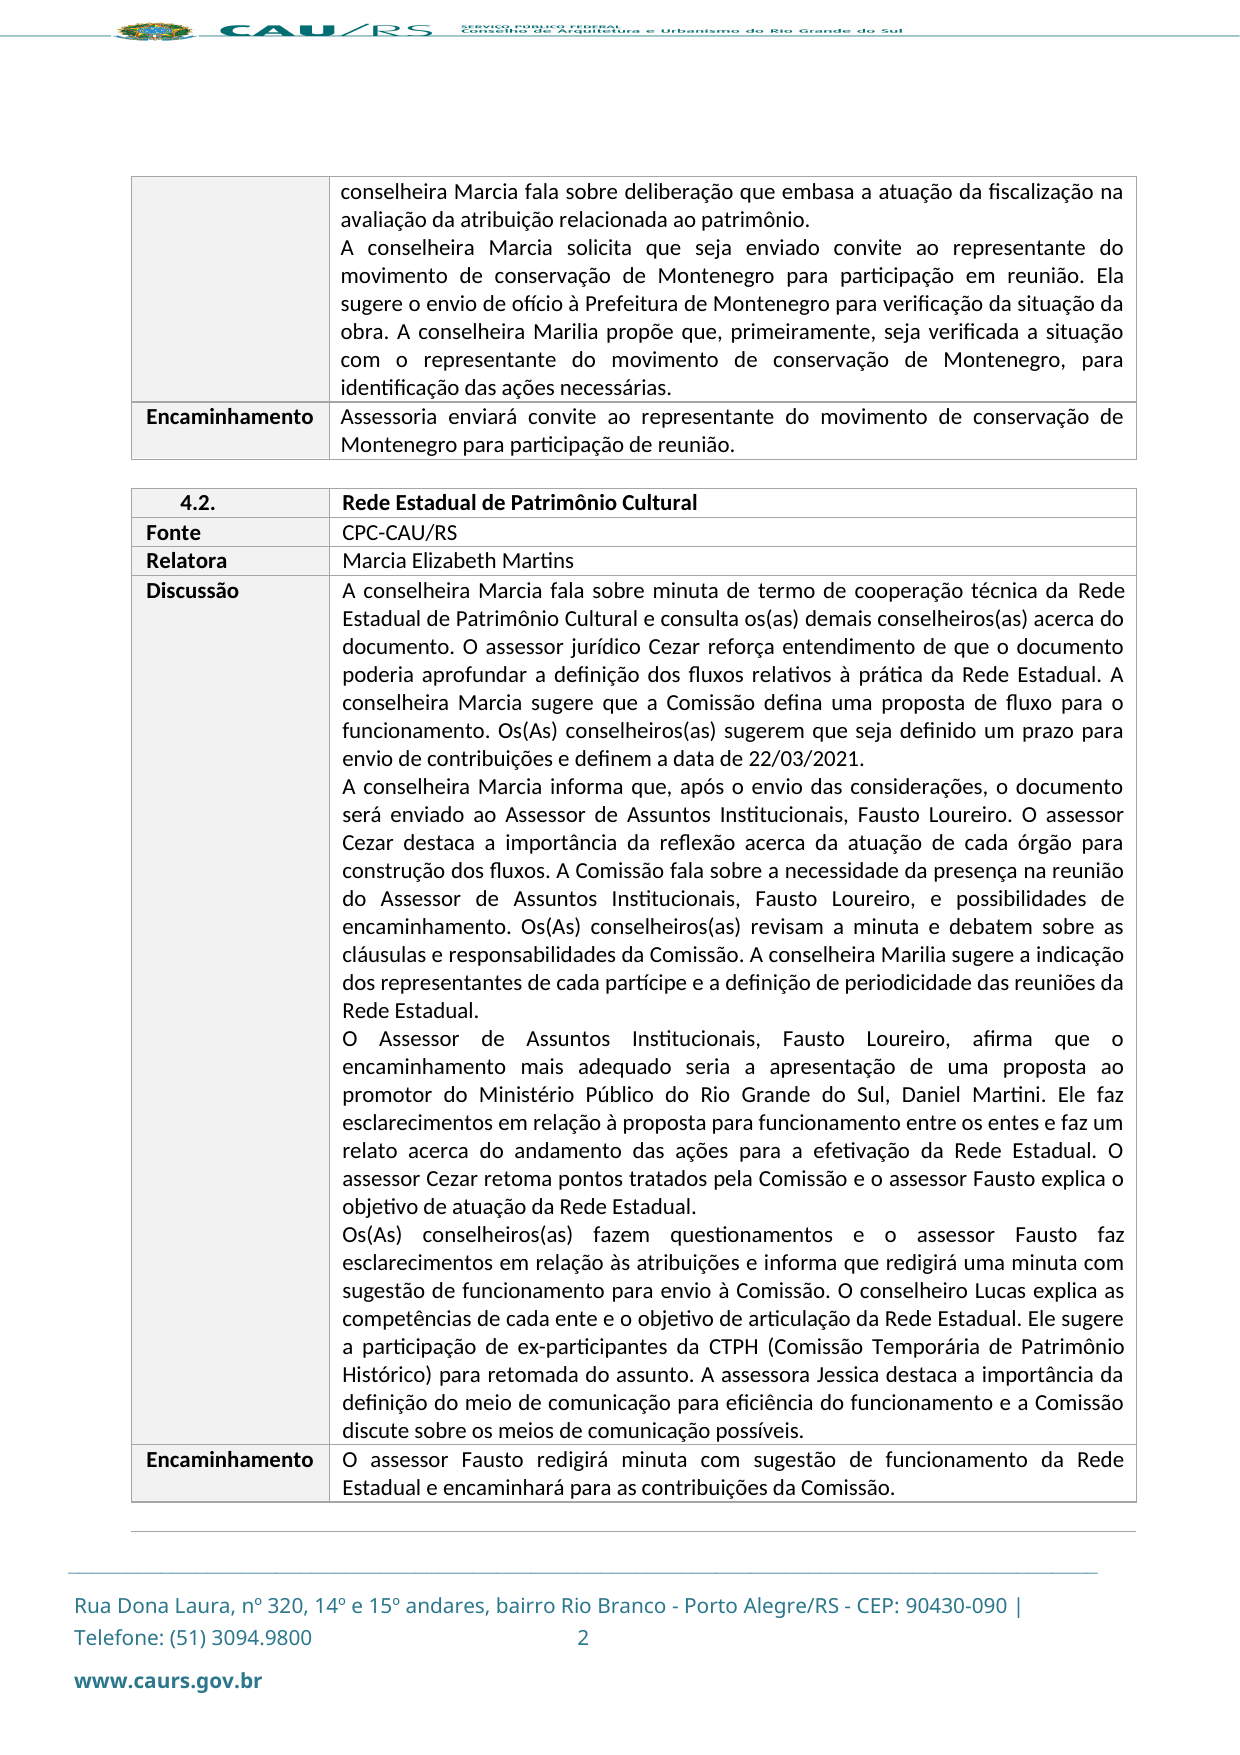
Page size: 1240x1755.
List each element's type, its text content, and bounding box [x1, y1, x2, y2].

table_cell Marcia Elizabeth Martins [330, 547, 1136, 575]
table_cell [132, 177, 329, 401]
table_cell Encaminhamento [132, 403, 329, 458]
table_cell CPC-CAU/RS [330, 518, 1136, 546]
table_cell Relatora [132, 547, 329, 575]
table_cell Assessoria enviará convite ao representante do movimento de conservação de Montenegro para participação de reunião. [330, 403, 1136, 458]
table_cell [131, 1503, 1136, 1531]
table_cell A conselheira Marcia fala sobre minuta de termo de cooperação técnica da Rede Estadual de Patrimônio Cultural e consulta os(as) demais conselheiros(as) acerca do documento. O assessor jurídico Cezar reforça entendimento de que o documento poderia aprofundar a definição dos fluxos relativos à prática da Rede Estadual. A conselheira Marcia sugere que a Comissão defina uma proposta de fluxo para o funcionamento. Os(As) conselheiros(as) sugerem que seja definido um prazo para envio de contribuições e definem a data de 22/03/2021. A conselheira Marcia informa que, após o envio das considerações, o documento será enviado ao Assessor de Assuntos Institucionais, Fausto Loureiro. O assessor Cezar destaca a importância da reflexão acerca da atuação de cada órgão para construção dos fluxos. A Comissão fala sobre a necessidade da presença na reunião do Assessor de Assuntos Institucionais, Fausto Loureiro, e possibilidades de encaminhamento. Os(As) conselheiros(as) revisam a minuta e debatem sobre as cláusulas e responsabilidades da Comissão. A conselheira Marilia sugere a indicação dos representantes de cada partícipe e a definição de periodicidade das reuniões da Rede Estadual. O Assessor de Assuntos Institucionais, Fausto Loureiro, afirma que o encaminhamento mais adequado seria a apresentação de uma proposta ao promotor do Ministério Público do Rio Grande do Sul, Daniel Martini. Ele faz esclarecimentos em relação à proposta para funcionamento entre os entes e faz um relato acerca do andamento das ações para a efetivação da Rede Estadual. O assessor Cezar retoma pontos tratados pela Comissão e o assessor Fausto explica o objetivo de atuação da Rede Estadual. Os(As) conselheiros(as) fazem questionamentos e o assessor Fausto faz esclarecimentos em relação às atribuições e informa que redigirá uma minuta com sugestão de funcionamento para envio à Comissão. O conselheiro Lucas explica as competências de cada ente e o objetivo de articulação da Rede Estadual. Ele sugere a participação de ex-participantes da CTPH (Comissão Temporária de Patrimônio Histórico) para retomada do assunto. A assessora Jessica destaca a importância da definição do meio de comunicação para eficiência do funcionamento e a Comissão discute sobre os meios de comunicação possíveis. [330, 576, 1136, 1444]
table_cell Encaminhamento [132, 1445, 329, 1501]
table_cell Fonte [132, 518, 329, 546]
table_cell [132, 489, 329, 517]
table_cell Discussão [132, 576, 329, 1444]
table_cell Rede Estadual de Patrimônio Cultural [330, 489, 1136, 517]
table_cell [131, 460, 1136, 487]
table_cell O assessor Fausto redigirá minuta com sugestão de funcionamento da Rede Estadual e encaminhará para as contribuições da Comissão. [330, 1445, 1136, 1501]
table_cell conselheira Marcia fala sobre deliberação que embasa a atuação da fiscalização na avaliação da atribuição relacionada ao patrimônio. A conselheira Marcia solicita que seja enviado convite ao representante do movimento de conservação de Montenegro para participação em reunião. Ela sugere o envio de ofício à Prefeitura de Montenegro para verificação da situação da obra. A conselheira Marilia propõe que, primeiramente, seja verificada a situação com o representante do movimento de conservação de Montenegro, para identificação das ações necessárias. [330, 177, 1136, 401]
